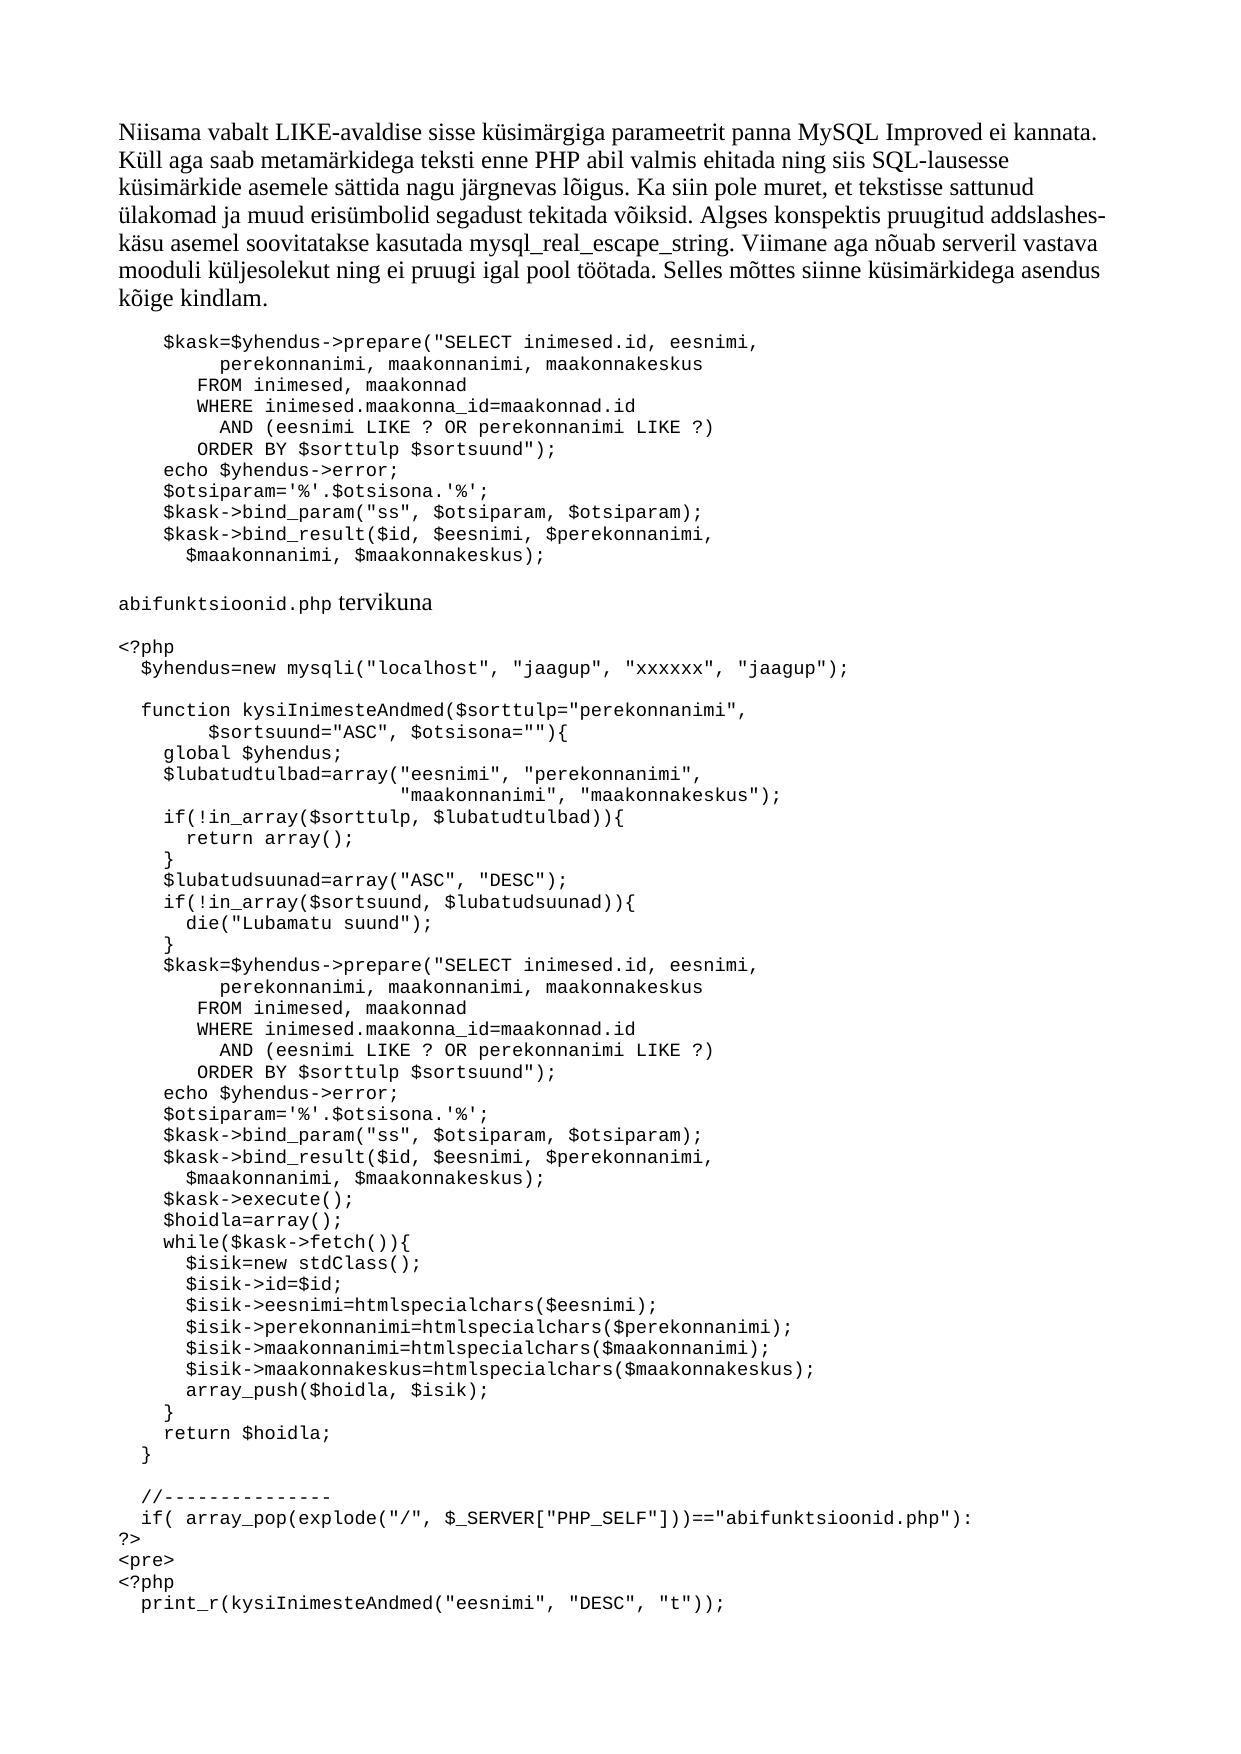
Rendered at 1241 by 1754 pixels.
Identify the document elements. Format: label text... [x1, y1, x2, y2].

text if(!in_array($sorttulp, $lubatudtulbad)){ [118, 807, 1122, 829]
text while($kask->fetch()){ [118, 1232, 1122, 1254]
text abifunktsioonid.php tervikuna [118, 588, 1122, 616]
text ?> [118, 1530, 1122, 1551]
text $isik=new stdClass(); [118, 1254, 1122, 1275]
text $kask=$yhendus->prepare("SELECT inimesed.id, eesnimi, [118, 333, 1122, 354]
text } [118, 850, 1122, 871]
text AND (eesnimi LIKE ? OR perekonnanimi LIKE ?) [118, 1041, 1122, 1062]
text <?php [118, 1572, 1122, 1594]
text $maakonnanimi, $maakonnakeskus); [118, 546, 1122, 567]
text global $yhendus; [118, 744, 1122, 765]
text $kask->bind_result($id, $eesnimi, $perekonnanimi, [118, 1147, 1122, 1169]
text Niisama vabalt LIKE-avaldise sisse küsimärgiga parameetrit panna MySQL Improved ei kannata. Küll aga saab metamärkidega teksti enne PHP abil valmis ehitada ning siis SQL-lausesse küsimärkide asemele sättida nagu järgnevas lõigus. Ka siin pole muret, et tekstisse sattunud ülakomad ja muud erisümbolid segadust tekitada võiksid. Algses konspektis pruugitud addslashes-käsu asemel soovitatakse kasutada mysql_real_escape_string. Viimane aga nõuab serveril vastava mooduli küljesolekut ning ei pruugi igal pool töötada. Selles mõttes siinne küsimärkidega asendus kõige kindlam. [118, 118, 1122, 312]
text } [118, 1402, 1122, 1424]
text $isik->maakonnanimi=htmlspecialchars($maakonnanimi); [118, 1339, 1122, 1360]
text $lubatudsuunad=array("ASC", "DESC"); [118, 871, 1122, 892]
text "maakonnanimi", "maakonnakeskus"); [118, 786, 1122, 807]
text $kask->bind_result($id, $eesnimi, $perekonnanimi, [118, 524, 1122, 546]
text $kask=$yhendus->prepare("SELECT inimesed.id, eesnimi, [118, 956, 1122, 977]
text } [118, 935, 1122, 956]
text <?php [118, 637, 1122, 659]
text if(!in_array($sortsuund, $lubatudsuunad)){ [118, 892, 1122, 914]
text return $hoidla; [118, 1424, 1122, 1445]
text WHERE inimesed.maakonna_id=maakonnad.id [118, 1020, 1122, 1041]
text $otsiparam='%'.$otsisona.'%'; [118, 1105, 1122, 1126]
text } [118, 1445, 1122, 1466]
text //--------------- [118, 1487, 1122, 1509]
text $hoidla=array(); [118, 1211, 1122, 1232]
text FROM inimesed, maakonnad [118, 376, 1122, 397]
text $kask->bind_param("ss", $otsiparam, $otsiparam); [118, 1126, 1122, 1147]
text if( array_pop(explode("/", $_SERVER["PHP_SELF"]))=="abifunktsioonid.php"): [118, 1509, 1122, 1530]
text $lubatudtulbad=array("eesnimi", "perekonnanimi", [118, 765, 1122, 786]
text return array(); [118, 829, 1122, 850]
text $isik->eesnimi=htmlspecialchars($eesnimi); [118, 1296, 1122, 1317]
text array_push($hoidla, $isik); [118, 1381, 1122, 1402]
text FROM inimesed, maakonnad [118, 999, 1122, 1020]
text die("Lubamatu suund"); [118, 914, 1122, 935]
text perekonnanimi, maakonnanimi, maakonnakeskus [118, 977, 1122, 999]
text echo $yhendus->error; [118, 1084, 1122, 1105]
text $isik->id=$id; [118, 1275, 1122, 1296]
text $kask->bind_param("ss", $otsiparam, $otsiparam); [118, 503, 1122, 524]
text $isik->perekonnanimi=htmlspecialchars($perekonnanimi); [118, 1317, 1122, 1339]
text <pre> [118, 1551, 1122, 1572]
text perekonnanimi, maakonnanimi, maakonnakeskus [118, 354, 1122, 376]
text ORDER BY $sorttulp $sortsuund"); [118, 1062, 1122, 1084]
text $kask->execute(); [118, 1190, 1122, 1211]
text AND (eesnimi LIKE ? OR perekonnanimi LIKE ?) [118, 418, 1122, 439]
text ORDER BY $sorttulp $sortsuund"); [118, 439, 1122, 461]
text $sortsuund="ASC", $otsisona=""){ [118, 722, 1122, 744]
text $yhendus=new mysqli("localhost", "jaagup", "xxxxxx", "jaagup"); [118, 659, 1122, 680]
text WHERE inimesed.maakonna_id=maakonnad.id [118, 397, 1122, 418]
text $otsiparam='%'.$otsisona.'%'; [118, 482, 1122, 503]
text function kysiInimesteAndmed($sorttulp="perekonnanimi", [118, 701, 1122, 722]
text echo $yhendus->error; [118, 461, 1122, 482]
text $maakonnanimi, $maakonnakeskus); [118, 1169, 1122, 1190]
text print_r(kysiInimesteAndmed("eesnimi", "DESC", "t")); [118, 1594, 1122, 1615]
text $isik->maakonnakeskus=htmlspecialchars($maakonnakeskus); [118, 1360, 1122, 1381]
